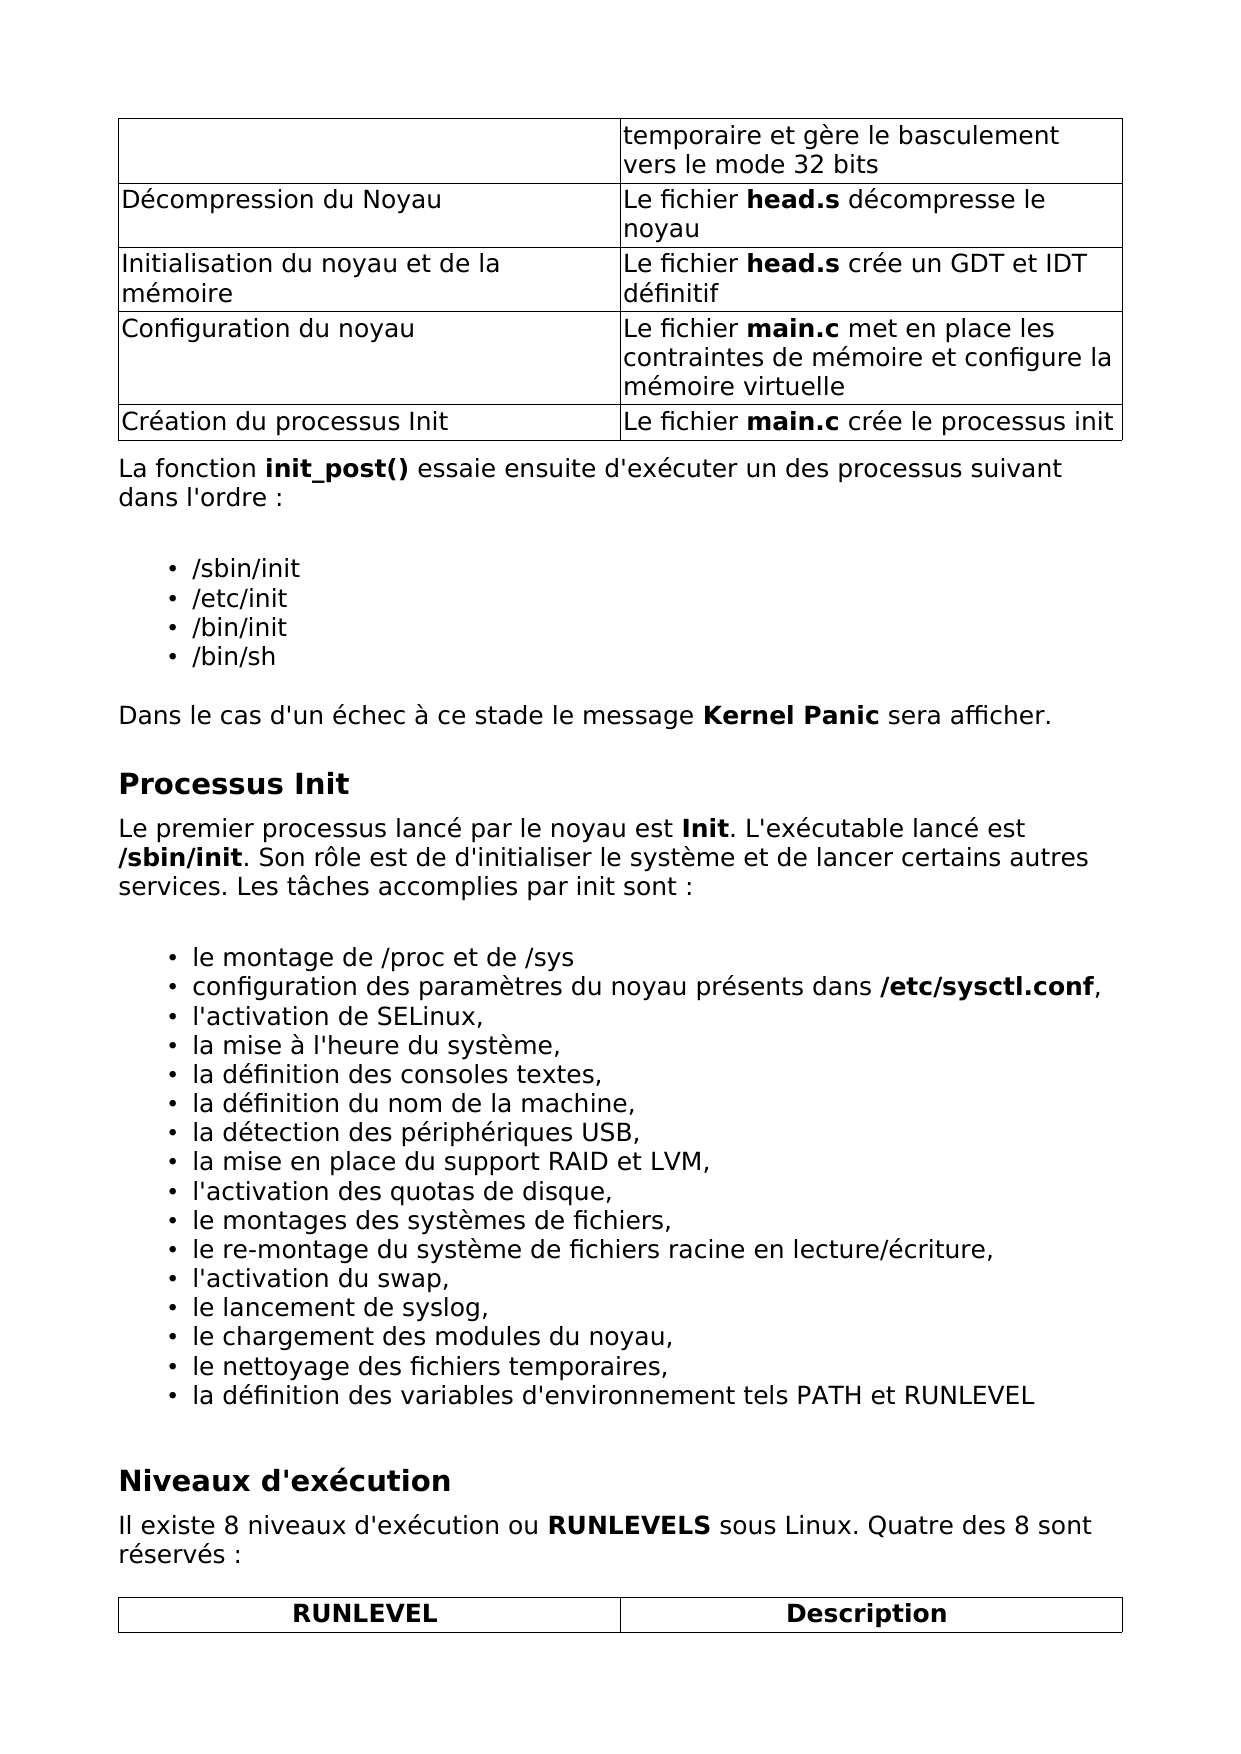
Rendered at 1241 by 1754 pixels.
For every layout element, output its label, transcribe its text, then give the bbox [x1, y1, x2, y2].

list la mise en place du support RAID et LVM, [177, 1148, 1122, 1177]
table_cell Initialisation du noyau et de la mémoire [119, 248, 620, 311]
list l'activation des quotas de disque, [177, 1177, 1122, 1206]
subtitle Niveaux d'exécution [118, 1464, 1122, 1498]
list la définition des variables d'environnement tels PATH et RUNLEVEL [177, 1381, 1122, 1410]
list la définition du nom de la machine, [177, 1089, 1122, 1118]
list la détection des périphériques USB, [177, 1118, 1122, 1148]
table_header RUNLEVEL [119, 1598, 620, 1632]
table_cell Le fichier main.c met en place les contraintes de mémoire et configure la mémoire virtuelle [621, 312, 1122, 404]
list l'activation du swap, [177, 1264, 1122, 1293]
list le chargement des modules du noyau, [177, 1323, 1122, 1352]
list configuration des paramètres du noyau présents dans /etc/sysctl.conf, [177, 973, 1122, 1002]
table_header Description [621, 1598, 1122, 1632]
table_cell Le fichier main.c crée le processus init [621, 405, 1122, 439]
list le re-montage du système de fichiers racine en lecture/écriture, [177, 1235, 1122, 1264]
text Dans le cas d'un échec à ce stade le message Kernel Panic sera afficher. [118, 701, 1122, 730]
list /bin/sh [177, 642, 1122, 671]
table_cell [119, 119, 620, 182]
list l'activation de SELinux, [177, 1002, 1122, 1031]
list le montages des systèmes de fichiers, [177, 1206, 1122, 1235]
table_cell temporaire et gère le basculement vers le mode 32 bits [621, 119, 1122, 182]
list le nettoyage des fichiers temporaires, [177, 1352, 1122, 1381]
list la définition des consoles textes, [177, 1060, 1122, 1089]
list /bin/init [177, 613, 1122, 642]
list /sbin/init [177, 555, 1122, 584]
table_cell Le fichier head.s crée un GDT et IDT définitif [621, 248, 1122, 311]
table_cell Le fichier head.s décompresse le noyau [621, 184, 1122, 247]
table_cell Création du processus Init [119, 405, 620, 439]
list la mise à l'heure du système, [177, 1031, 1122, 1060]
list /etc/init [177, 584, 1122, 613]
text Le premier processus lancé par le noyau est Init. L'exécutable lancé est /sbin/init. Son rôle est de d'initialiser le système et de lancer certains autres services. Les tâches accomplies par init sont : [118, 814, 1122, 901]
list le montage de /proc et de /sys [177, 943, 1122, 973]
text La fonction init_post() essaie ensuite d'exécuter un des processus suivant dans l'ordre : [118, 454, 1122, 513]
list le lancement de syslog, [177, 1293, 1122, 1323]
text Il existe 8 niveaux d'exécution ou RUNLEVELS sous Linux. Quatre des 8 sont réservés : [118, 1511, 1122, 1569]
table_cell Configuration du noyau [119, 312, 620, 404]
subtitle Processus Init [118, 767, 1122, 801]
table_cell Décompression du Noyau [119, 184, 620, 247]
